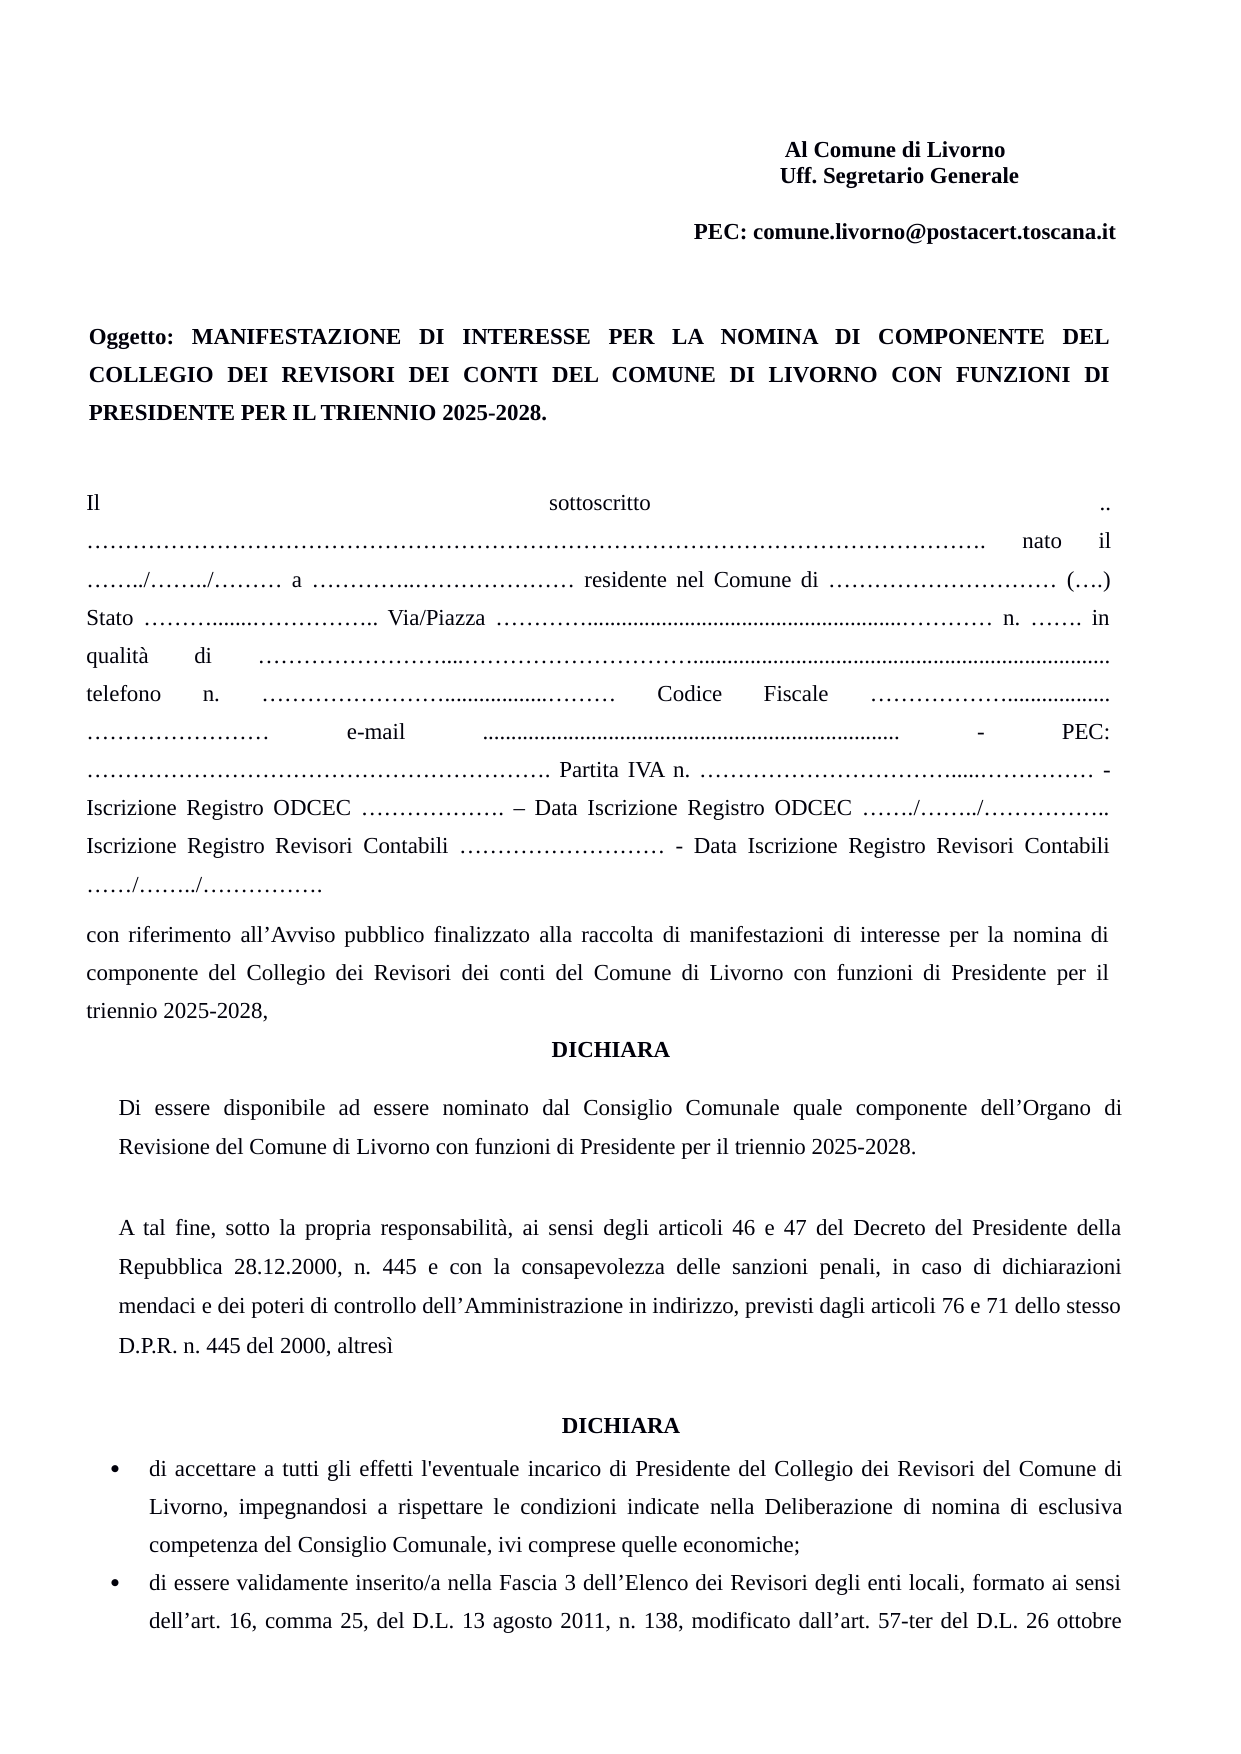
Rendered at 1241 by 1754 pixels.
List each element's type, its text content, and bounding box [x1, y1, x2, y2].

text A tal fine, sotto la propria responsabilità, ai sensi degli articoli 46 e 47 del Decreto del Presidente della Repubblica 28.12.2000, n. 445 e con la consapevolezza delle sanzioni penali, in caso di dichiarazioni mendaci e dei poteri di controllo dell’Amministrazione in indirizzo, previsti dagli articoli 76 e 71 dello stesso D.P.R. n. 445 del 2000, altresì [118, 1213, 1123, 1358]
subtitle DICHIARA [477, 1036, 1123, 1062]
text Di essere disponibile ad essere nominato dal Consiglio Comunale quale componente dell’Organo di Revisione del Comune di Livorno con funzioni di Presidente per il triennio 2025-2028. [118, 1094, 1123, 1160]
subtitle Oggetto: MANIFESTAZIONE DI INTERESSE PER LA NOMINA DI COMPONENTE DEL COLLEGIO DEI REVISORI DEI CONTI DEL COMUNE DI LIVORNO CON FUNZIONI DI PRESIDENTE PER IL TRIENNIO 2025-2028. [89, 323, 1111, 426]
text Al Comune di Livorno [780, 136, 1123, 162]
text Uff. Segretario Generale [774, 162, 1123, 189]
text con riferimento all’Avviso pubblico finalizzato alla raccolta di manifestazioni di interesse per la nomina di componente del Collegio dei Revisori dei conti del Comune di Livorno con funzioni di Presidente per il triennio 2025-2028, [86, 921, 1111, 1024]
text PEC: comune.livorno@postacert.toscana.it [505, 218, 1123, 244]
list di essere validamente inserito/a nella Fascia 3 dell’Elenco dei Revisori degli enti locali, formato ai sensi dell’art. 16, comma 25, del D.L. 13 agosto 2011, n. 138, modificato dall’art. 57-ter del D.L. 26 ottobre [111, 1569, 1123, 1633]
text DICHIARA [118, 1412, 1123, 1438]
text Il sottoscritto ..………………………………………………………………………………………………………. nato il ……../……../……… a …………..………………… residente nel Comune di ………………………… (….) Stato ……….......…………….. Via/Piazza ………….......................................................………… n. ……. in qualità di ……………………....…………………………......................................................................... telefono n. ……………………..................……… Codice Fiscale ………………..................…………………… e-mail ......................................................................... - PEC: ……………………………………………………. Partita IVA n. …………………………….....…………… - Iscrizione Registro ODCEC ………………. – Data Iscrizione Registro ODCEC ……./……../…………….. Iscrizione Registro Revisori Contabili ……………………… - Data Iscrizione Registro Revisori Contabili ……/……../……………. [86, 489, 1111, 897]
list di accettare a tutti gli effetti l'eventuale incarico di Presidente del Collegio dei Revisori del Comune di Livorno, impegnandosi a rispettare le condizioni indicate nella Deliberazione di nomina di esclusiva competenza del Consiglio Comunale, ivi comprese quelle economiche; [111, 1454, 1123, 1557]
